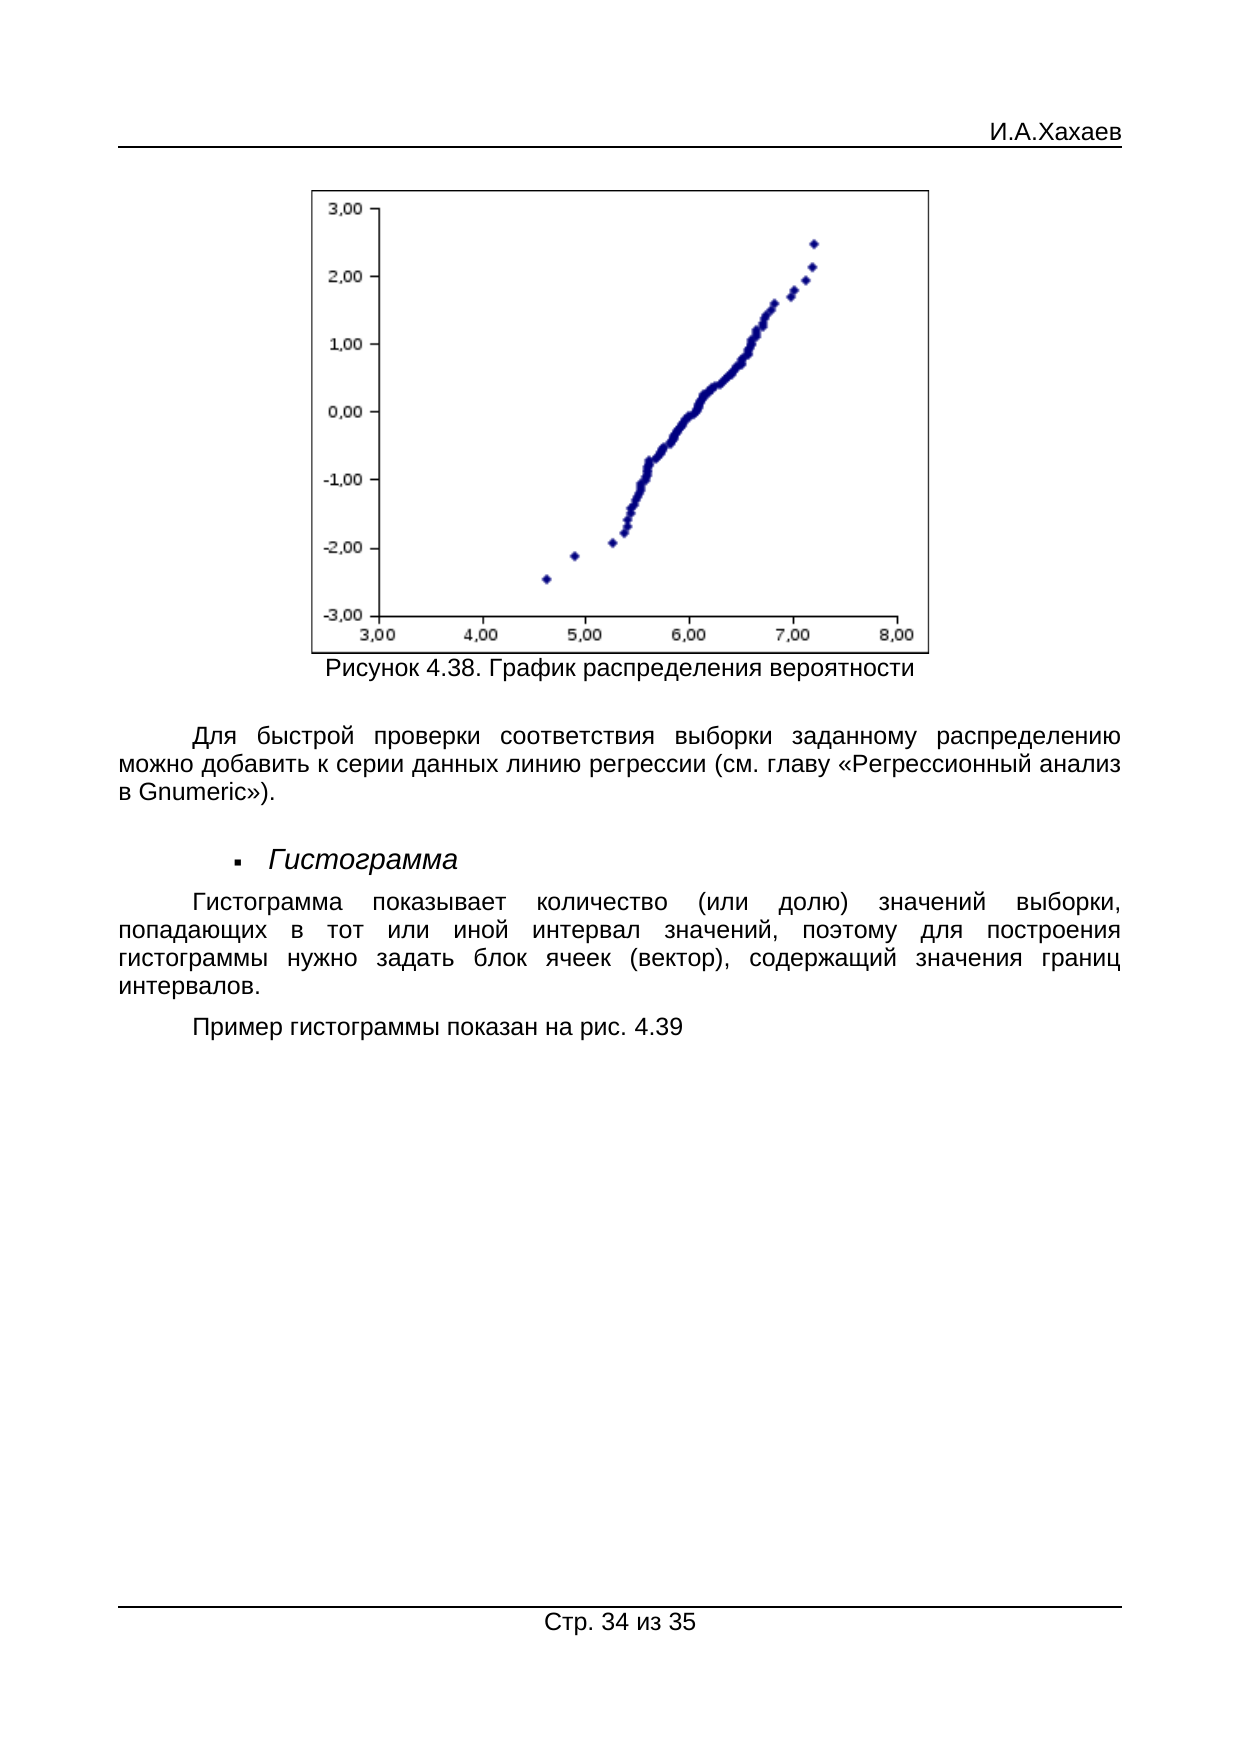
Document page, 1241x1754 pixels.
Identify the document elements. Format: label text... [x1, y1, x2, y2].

text Гистограмма показывает количество (или долю) значений выборки, попадающих в тот или иной интервал значений, поэтому для построения гистограммы нужно задать блок ячеек (вектор), содержащий значения границ интервалов. [118, 888, 1122, 1000]
text Рисунок 4.38. График распределения вероятности [311, 654, 929, 681]
text Для быстрой проверки соответствия выборки заданному распределению можно добавить к серии данных линию регрессии (см. главу «Регрессионный анализ в Gnumeric»). [118, 722, 1122, 806]
subtitle Гистограмма [231, 843, 1122, 876]
picture [311, 190, 930, 654]
text Пример гистограммы показан на рис. 4.39 [118, 1012, 1122, 1040]
